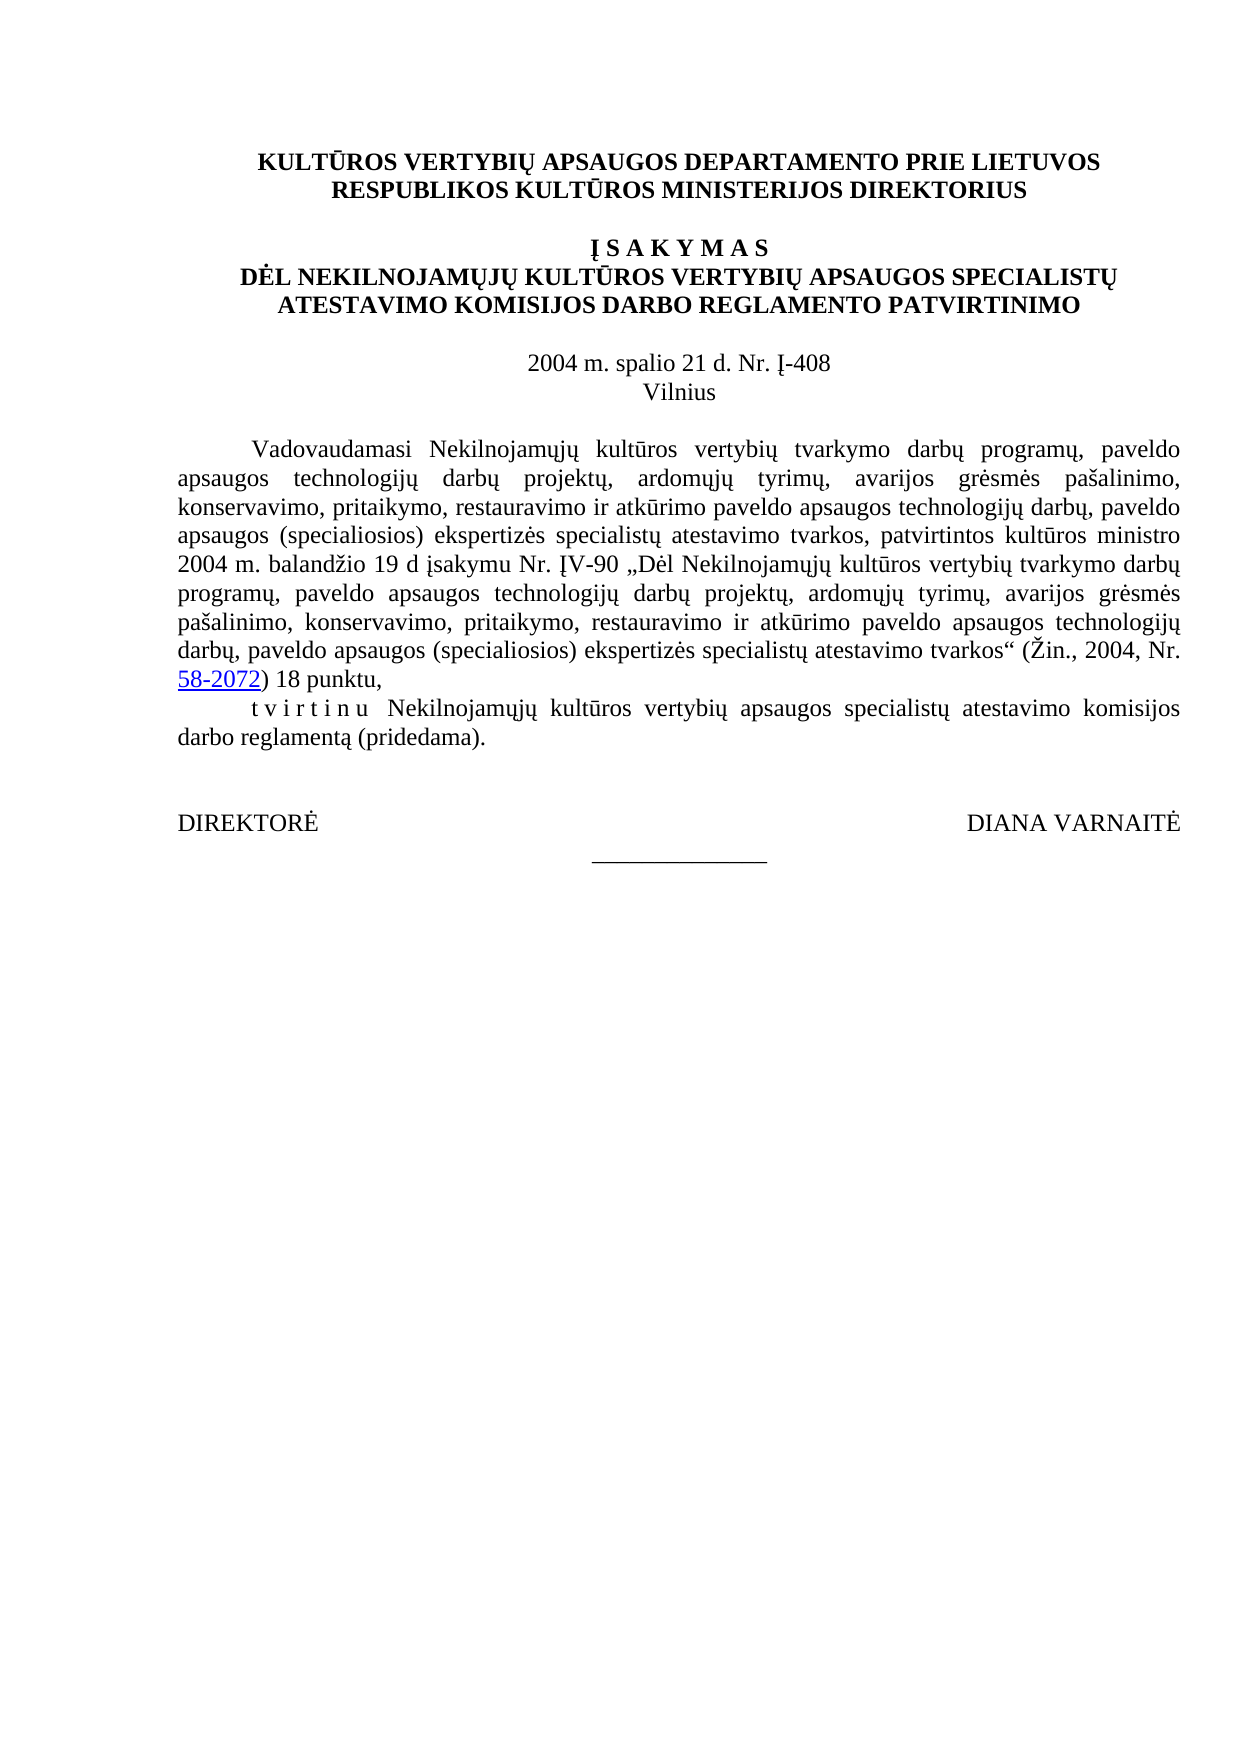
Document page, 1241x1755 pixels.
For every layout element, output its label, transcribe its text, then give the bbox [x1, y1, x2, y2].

text Į S A K Y M A S [177, 233, 1181, 262]
text 2004 m. spalio 21 d. Nr. Į-408 [177, 348, 1181, 377]
text DIREKTORĖ DIANA VARNAITĖ [177, 808, 1181, 837]
text Vadovaudamasi Nekilnojamųjų kultūros vertybių tvarkymo darbų programų, paveldo apsaugos technologijų darbų projektų, ardomųjų tyrimų, avarijos grėsmės pašalinimo, konservavimo, pritaikymo, restauravimo ir atkūrimo paveldo apsaugos technologijų darbų, paveldo apsaugos (specialiosios) ekspertizės specialistų atestavimo tvarkos, patvirtintos kultūros ministro 2004 m. balandžio 19 d įsakymu Nr. ĮV-90 „Dėl Nekilnojamųjų kultūros vertybių tvarkymo darbų programų, paveldo apsaugos technologijų darbų projektų, ardomųjų tyrimų, avarijos grėsmės pašalinimo, konservavimo, pritaikymo, restauravimo ir atkūrimo paveldo apsaugos technologijų darbų, paveldo apsaugos (specialiosios) ekspertizės specialistų atestavimo tvarkos“ (Žin., 2004, Nr. 58-2072) 18 punktu, [177, 434, 1181, 693]
text ______________ [177, 837, 1181, 866]
text Vilnius [177, 377, 1181, 406]
text DĖL NEKILNOJAMŲJŲ KULTŪROS VERTYBIŲ APSAUGOS SPECIALISTŲ ATESTAVIMO KOMISIJOS DARBO REGLAMENTO PATVIRTINIMO [177, 262, 1181, 319]
text KULTŪROS VERTYBIŲ APSAUGOS DEPARTAMENTO PRIE LIETUVOS RESPUBLIKOS KULTŪROS MINISTERIJOS DIREKTORIUS [177, 147, 1181, 204]
text tvirtinu Nekilnojamųjų kultūros vertybių apsaugos specialistų atestavimo komisijos darbo reglamentą (pridedama). [177, 693, 1181, 751]
